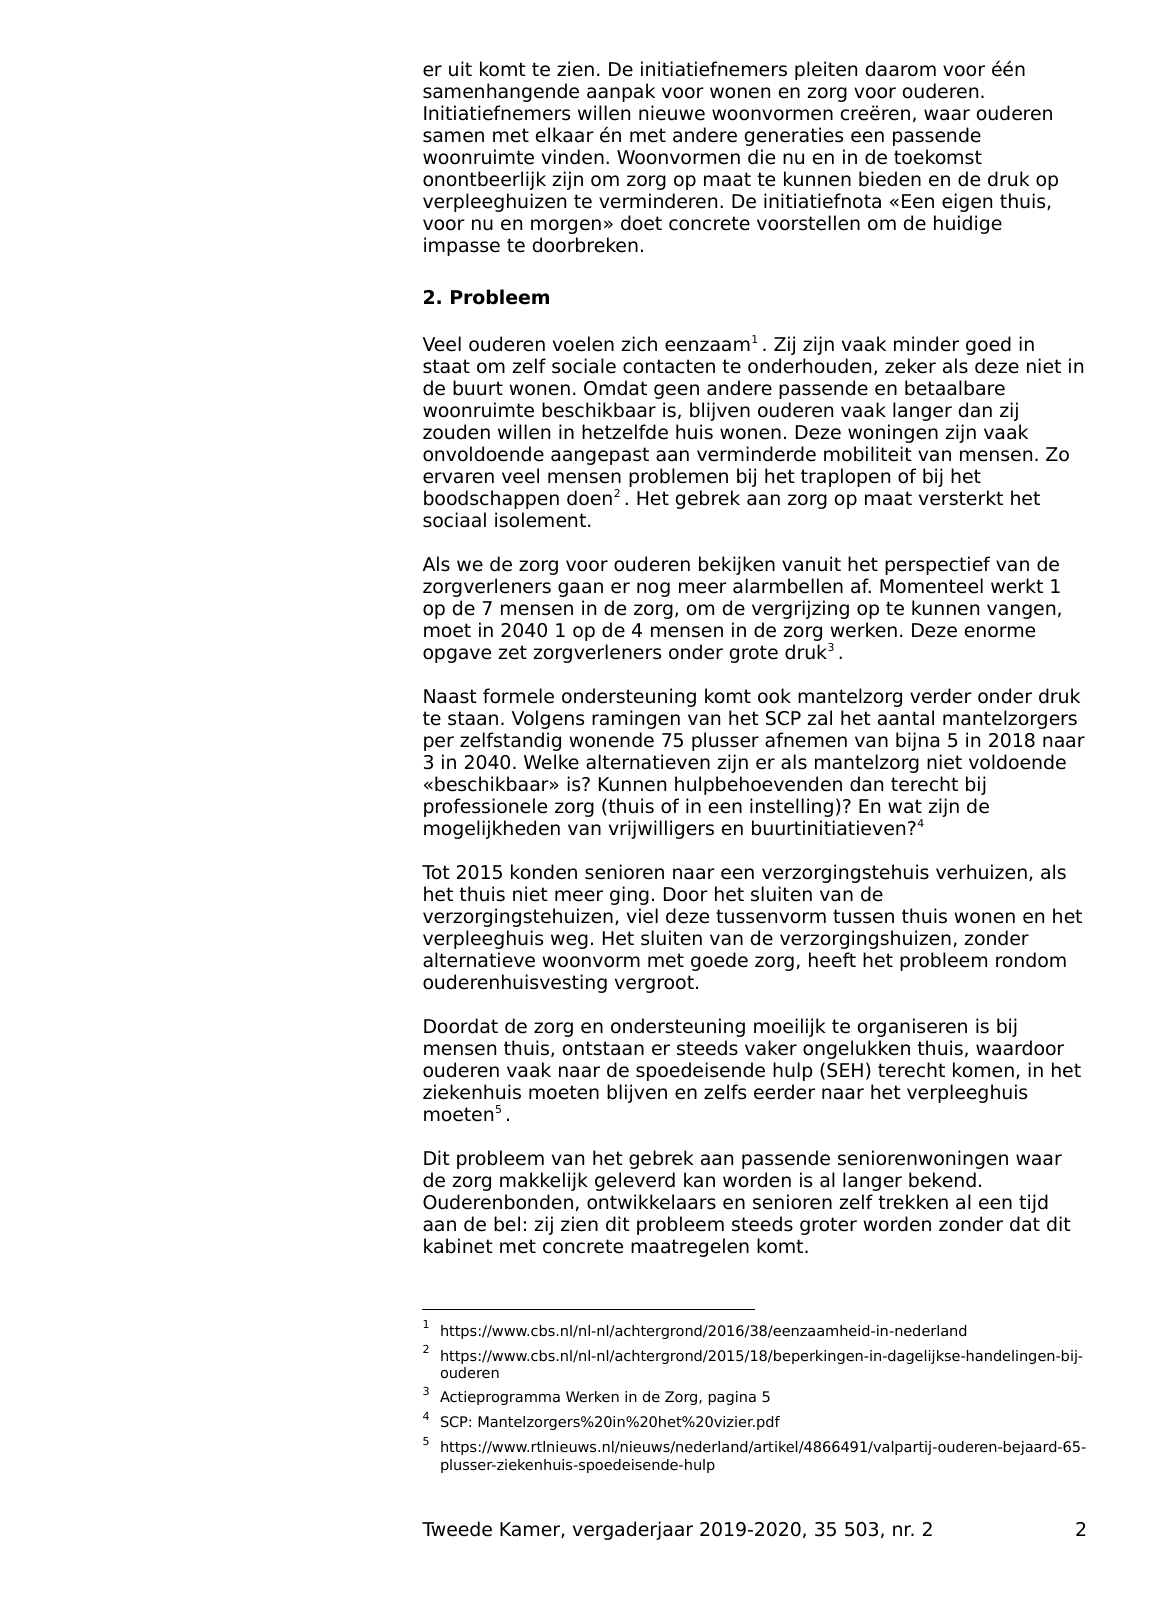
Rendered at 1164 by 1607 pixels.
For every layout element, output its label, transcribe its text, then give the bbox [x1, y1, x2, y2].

text https://www.cbs.nl/nl-nl/achtergrond/2015/18/beperkingen-in-dagelijkse-handelingen-bij-ouderen [422, 1343, 1087, 1382]
text Dit probleem van het gebrek aan passende seniorenwoningen waar de zorg makkelijk geleverd kan worden is al langer bekend. Ouderenbonden, ontwikkelaars en senioren zelf trekken al een tijd aan de bel: zij zien dit probleem steeds groter worden zonder dat dit kabinet met concrete maatregelen komt. [422, 1148, 1087, 1258]
text https://www.cbs.nl/nl-nl/achtergrond/2016/38/eenzaamheid-in-nederland [422, 1318, 1087, 1341]
text SCP: Mantelzorgers%20in%20het%20vizier.pdf [422, 1410, 1087, 1432]
text Actieprogramma Werken in de Zorg, pagina 5 [422, 1385, 1087, 1407]
text er uit komt te zien. De initiatiefnemers pleiten daarom voor één samenhangende aanpak voor wonen en zorg voor ouderen. Initiatiefnemers willen nieuwe woonvormen creëren, waar ouderen samen met elkaar én met andere generaties een passende woonruimte vinden. Woonvormen die nu en in de toekomst onontbeerlijk zijn om zorg op maat te kunnen bieden en de druk op verpleeghuizen te verminderen. De initiatiefnota «Een eigen thuis, voor nu en morgen» doet concrete voorstellen om de huidige impasse te doorbreken. [422, 59, 1087, 257]
text Tot 2015 konden senioren naar een verzorgingstehuis verhuizen, als het thuis niet meer ging. Door het sluiten van de verzorgingstehuizen, viel deze tussenvorm tussen thuis wonen en het verpleeghuis weg. Het sluiten van de verzorgingshuizen, zonder alternatieve woonvorm met goede zorg, heeft het probleem rondom ouderenhuisvesting vergroot. [422, 862, 1087, 994]
text https://www.rtlnieuws.nl/nieuws/nederland/artikel/4866491/valpartij-ouderen-bejaard-65-plusser-ziekenhuis-spoedeisende-hulp [422, 1435, 1087, 1474]
text Veel ouderen voelen zich eenzaam. Zij zijn vaak minder goed in staat om zelf sociale contacten te onderhouden, zeker als deze niet in de buurt wonen. Omdat geen andere passende en betaalbare woonruimte beschikbaar is, blijven ouderen vaak langer dan zij zouden willen in hetzelfde huis wonen. Deze woningen zijn vaak onvoldoende aangepast aan verminderde mobiliteit van mensen. Zo ervaren veel mensen problemen bij het traplopen of bij het boodschappen doen. Het gebrek aan zorg op maat versterkt het sociaal isolement. [422, 334, 1087, 532]
subtitle 2. Probleem [422, 287, 1087, 309]
text Naast formele ondersteuning komt ook mantelzorg verder onder druk te staan. Volgens ramingen van het SCP zal het aantal mantelzorgers per zelfstandig wonende 75 plusser afnemen van bijna 5 in 2018 naar 3 in 2040. Welke alternatieven zijn er als mantelzorg niet voldoende «beschikbaar» is? Kunnen hulpbehoevenden dan terecht bij professionele zorg (thuis of in een instelling)? En wat zijn de mogelijkheden van vrijwilligers en buurtinitiatieven? [422, 686, 1087, 840]
text Als we de zorg voor ouderen bekijken vanuit het perspectief van de zorgverleners gaan er nog meer alarmbellen af. Momenteel werkt 1 op de 7 mensen in de zorg, om de vergrijzing op te kunnen vangen, moet in 2040 1 op de 4 mensen in de zorg werken. Deze enorme opgave zet zorgverleners onder grote druk. [422, 554, 1087, 664]
text Doordat de zorg en ondersteuning moeilijk te organiseren is bij mensen thuis, ontstaan er steeds vaker ongelukken thuis, waardoor ouderen vaak naar de spoedeisende hulp (SEH) terecht komen, in het ziekenhuis moeten blijven en zelfs eerder naar het verpleeghuis moeten. [422, 1016, 1087, 1126]
